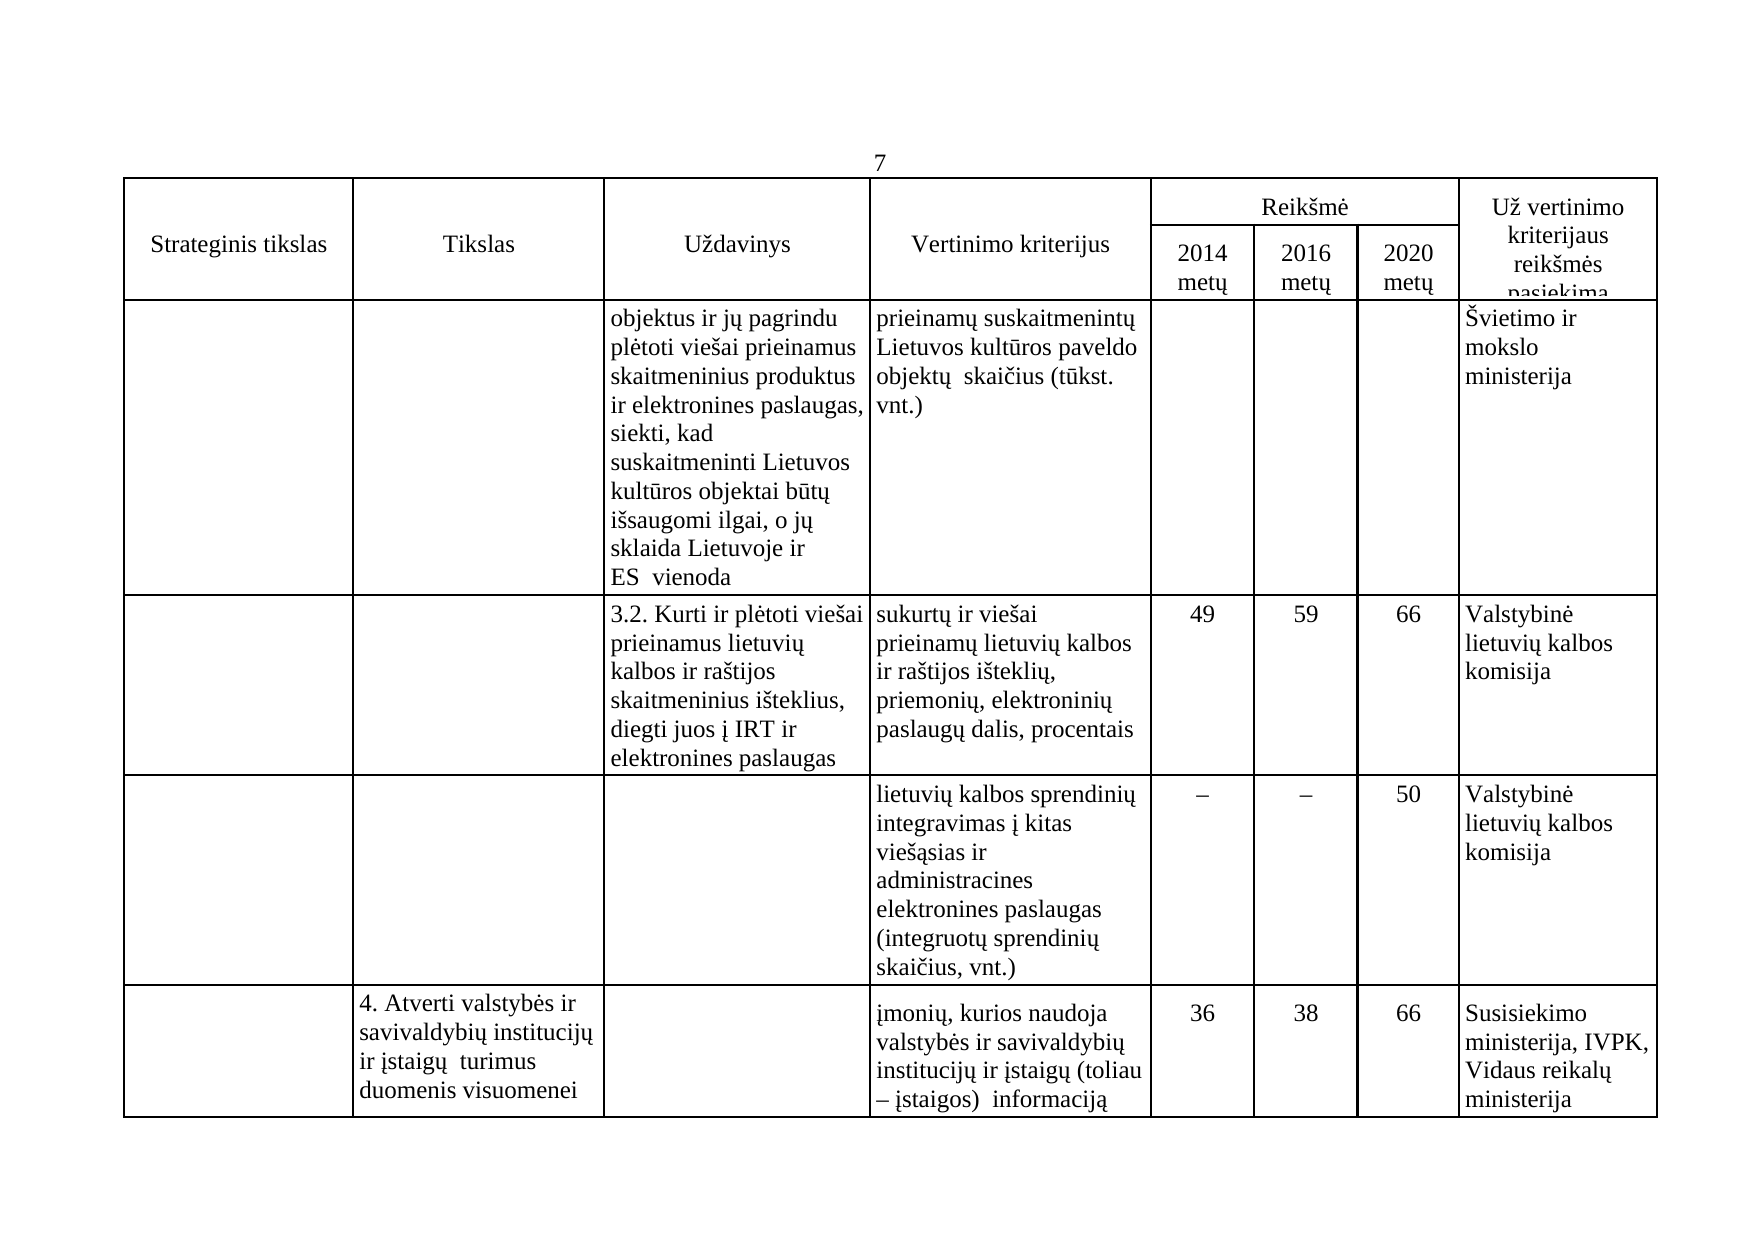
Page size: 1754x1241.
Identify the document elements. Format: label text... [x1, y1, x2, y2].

table_cell 2014 metų [1152, 226, 1253, 298]
table_cell Valstybinė lietuvių kalbos komisija [1460, 776, 1656, 983]
table_cell – [1152, 776, 1253, 983]
table_cell [125, 301, 352, 594]
table_cell 2020 metų [1359, 226, 1458, 298]
table_cell 4. Atverti valstybės ir savivaldybių institucijų ir įstaigų turimus duomenis visuomenei [354, 986, 603, 1116]
table_cell 36 [1152, 986, 1253, 1116]
table_cell Valstybinė lietuvių kalbos komisija [1460, 596, 1656, 774]
table_cell [354, 596, 603, 774]
table_header Vertinimo kriterijus [871, 179, 1150, 298]
table_cell 49 [1152, 596, 1253, 774]
table_cell objektus ir jų pagrindu plėtoti viešai prieinamus skaitmeninius produktus ir elektronines paslaugas, siekti, kad suskaitmeninti Lietuvos kultūros objektai būtų išsaugomi ilgai, o jų sklaida Lietuvoje ir ES vienoda [605, 301, 869, 594]
table_cell [605, 986, 869, 1116]
table_cell 38 [1255, 986, 1356, 1116]
table_cell – [1255, 776, 1356, 983]
table_cell [605, 776, 869, 983]
table_cell [1255, 301, 1356, 594]
table_cell Susisiekimo ministerija, IVPK, Vidaus reikalų ministerija [1460, 986, 1656, 1116]
table_cell 2016 metų [1255, 226, 1356, 298]
table_header Už vertinimo kriterijaus reikšmės pasiekimą atsakinga institucija [1460, 179, 1656, 298]
table_cell [354, 776, 603, 983]
table_cell 66 [1359, 986, 1458, 1116]
table_cell [125, 596, 352, 774]
table_cell Švietimo ir mokslo ministerija [1460, 301, 1656, 594]
table_header Reikšmė [1152, 179, 1458, 223]
table_header Uždavinys [605, 179, 869, 298]
table_cell [354, 301, 603, 594]
table_cell prieinamų suskaitmenintų Lietuvos kultūros paveldo objektų skaičius (tūkst. vnt.) [871, 301, 1150, 594]
table_cell 66 [1359, 596, 1458, 774]
table_header Strateginis tikslas [125, 179, 352, 298]
table_cell [125, 986, 352, 1116]
table_cell [1359, 301, 1458, 594]
table_cell sukurtų ir viešai prieinamų lietuvių kalbos ir raštijos išteklių, priemonių, elektroninių paslaugų dalis, procentais [871, 596, 1150, 774]
table_cell lietuvių kalbos sprendinių integravimas į kitas viešąsias ir administracines elektronines paslaugas (integruotų sprendinių skaičius, vnt.) [871, 776, 1150, 983]
table_cell įmonių, kurios naudoja valstybės ir savivaldybių institucijų ir įstaigų (toliau – įstaigos) informaciją [871, 986, 1150, 1116]
table_cell [125, 776, 352, 983]
table_cell 59 [1255, 596, 1356, 774]
table_cell 50 [1359, 776, 1458, 983]
table_cell [1152, 301, 1253, 594]
table_header Tikslas [354, 179, 603, 298]
table_cell 3.2. Kurti ir plėtoti viešai prieinamus lietuvių kalbos ir raštijos skaitmeninius išteklius, diegti juos į IRT ir elektronines paslaugas [605, 596, 869, 774]
